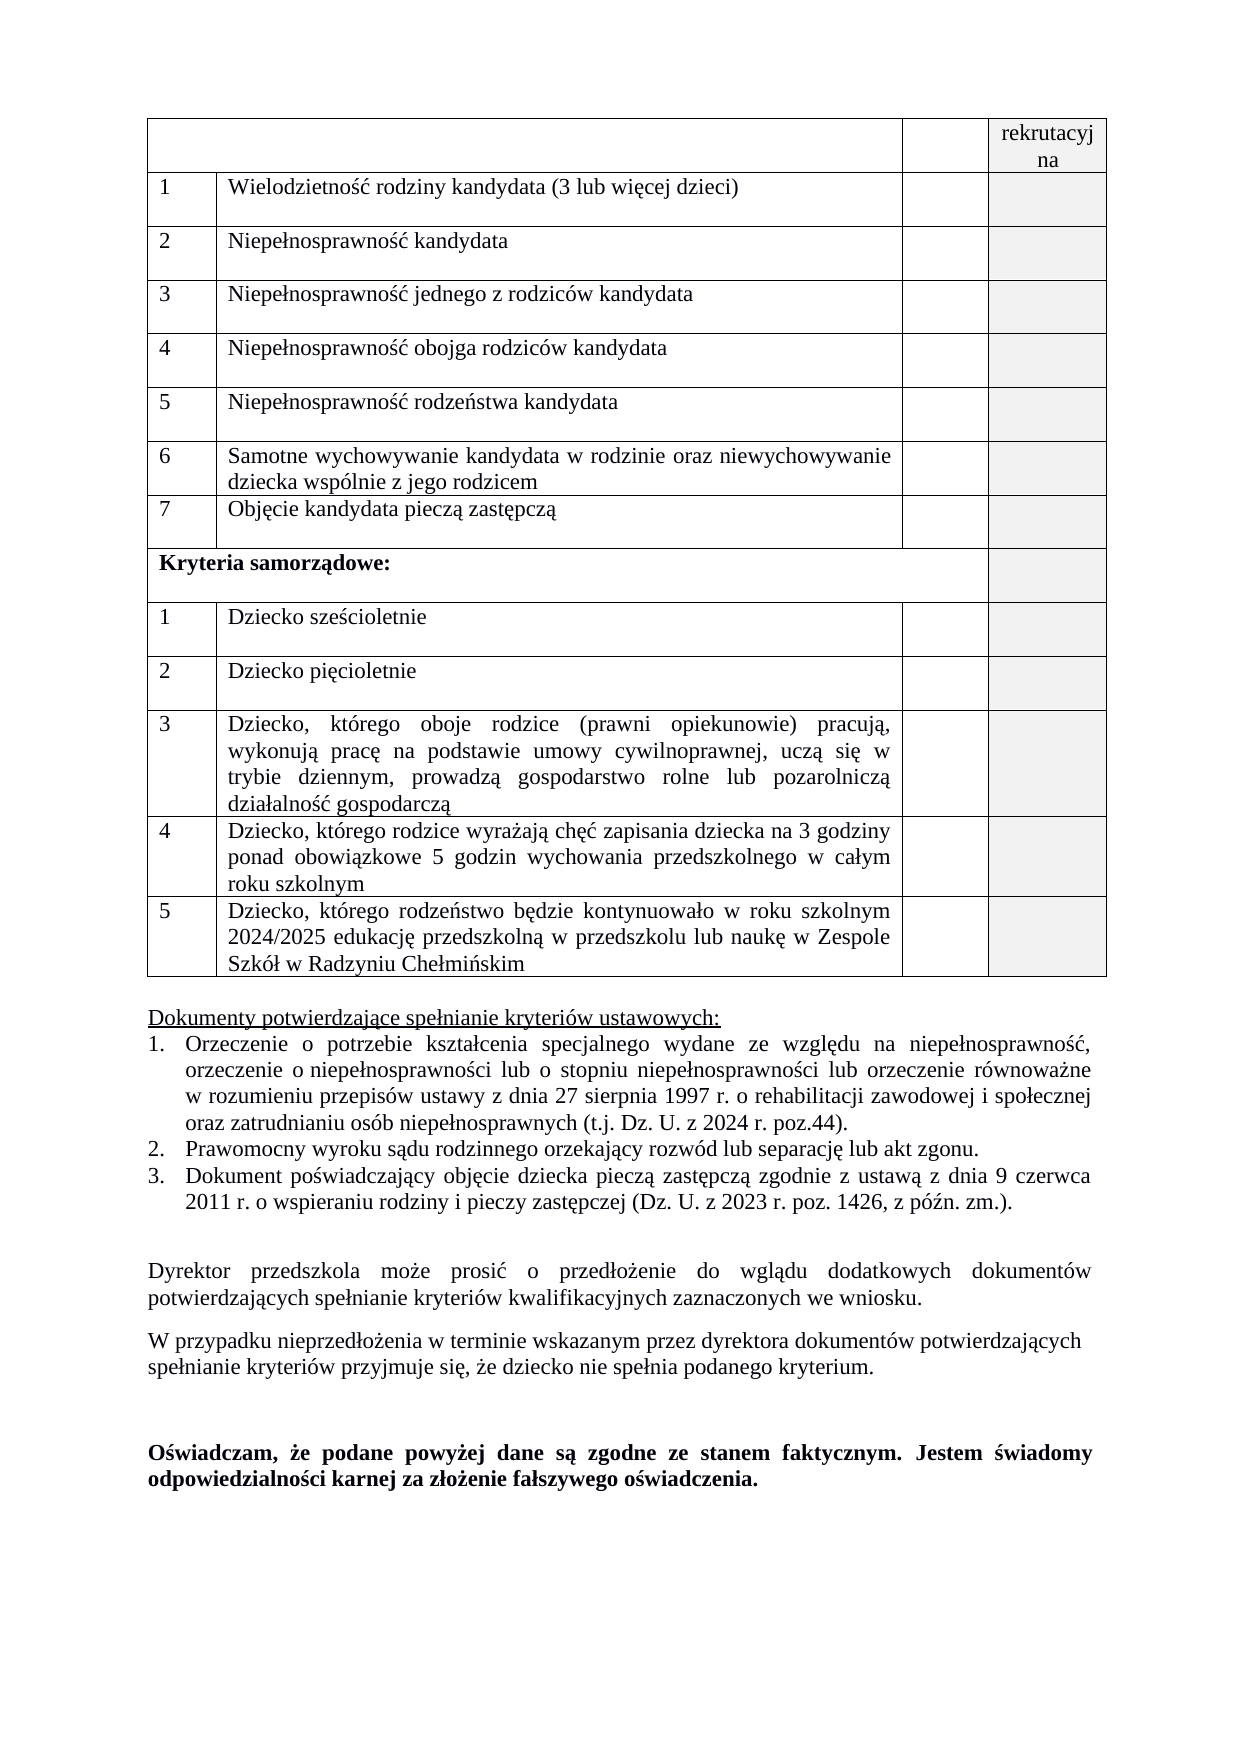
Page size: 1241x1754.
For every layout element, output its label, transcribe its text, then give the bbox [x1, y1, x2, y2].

table_cell [989, 817, 1106, 896]
table_cell [903, 442, 988, 494]
table_cell 3 [148, 281, 216, 333]
table_cell [903, 388, 988, 441]
table_cell [989, 173, 1106, 226]
table_cell [903, 119, 988, 172]
table_cell Dziecko, którego oboje rodzice (prawni opiekunowie) pracują, wykonują pracę na podstawie umowy cywilnoprawnej, uczą się w trybie dziennym, prowadzą gospodarstwo rolne lub pozarolniczą działalność gospodarczą [217, 711, 902, 816]
table_cell Wielodzietność rodziny kandydata (3 lub więcej dzieci) [217, 173, 902, 226]
text Dokumenty potwierdzające spełnianie kryteriów ustawowych: [148, 1003, 1093, 1030]
table_cell Objęcie kandydata pieczą zastępczą [217, 496, 902, 548]
list Dokument poświadczający objęcie dziecka pieczą zastępczą zgodnie z ustawą z dnia 9 czerwca 2011 r. o wspieraniu rodziny i pieczy zastępczej (Dz. U. z 2023 r. poz. 1426, z późn. zm.). [148, 1162, 1093, 1214]
table_cell [903, 657, 988, 709]
table_cell [903, 817, 988, 896]
table_cell [989, 442, 1106, 494]
table_cell 1 [148, 173, 216, 226]
table_cell [903, 227, 988, 279]
table_cell [989, 388, 1106, 441]
table_cell Dziecko, którego rodzeństwo będzie kontynuowało w roku szkolnym 2024/2025 edukację przedszkolną w przedszkolu lub naukę w Zespole Szkół w Radzyniu Chełmińskim [217, 897, 902, 976]
table_cell Kryteria samorządowe: [148, 549, 988, 602]
table_cell Dziecko sześcioletnie [217, 603, 902, 656]
list Orzeczenie o potrzebie kształcenia specjalnego wydane ze względu na niepełnosprawność, orzeczenie o niepełnosprawności lub o stopniu niepełnosprawności lub orzeczenie równoważne w rozumieniu przepisów ustawy z dnia 27 sierpnia 1997 r. o rehabilitacji zawodowej i społecznej oraz zatrudnianiu osób niepełnosprawnych (t.j. Dz. U. z 2024 r. poz.44). [148, 1030, 1093, 1135]
table_cell [903, 711, 988, 816]
table_cell [989, 603, 1106, 656]
table_cell 5 [148, 388, 216, 441]
table_cell Samotne wychowywanie kandydata w rodzinie oraz niewychowywanie dziecka wspólnie z jego rodzicem [217, 442, 902, 494]
table_cell Dziecko, którego rodzice wyrażają chęć zapisania dziecka na 3 godziny ponad obowiązkowe 5 godzin wychowania przedszkolnego w całym roku szkolnym [217, 817, 902, 896]
table_cell [148, 119, 902, 172]
table_cell [989, 227, 1106, 279]
table_cell [903, 496, 988, 548]
list Prawomocny wyroku sądu rodzinnego orzekający rozwód lub separację lub akt zgonu. [148, 1135, 1093, 1162]
text W przypadku nieprzedłożenia w terminie wskazanym przez dyrektora dokumentów potwierdzających spełnianie kryteriów przyjmuje się, że dziecko nie spełnia podanego kryterium. [148, 1327, 1093, 1379]
table_cell [989, 281, 1106, 333]
table_cell Dziecko pięcioletnie [217, 657, 902, 709]
table_cell 7 [148, 496, 216, 548]
table_cell Niepełnosprawność rodzeństwa kandydata [217, 388, 902, 441]
table_cell 2 [148, 227, 216, 279]
table_cell 4 [148, 817, 216, 896]
table_cell Niepełnosprawność kandydata [217, 227, 902, 279]
table_cell [903, 281, 988, 333]
table_cell [903, 334, 988, 387]
table_cell [989, 711, 1106, 816]
text Dyrektor przedszkola może prosić o przedłożenie do wglądu dodatkowych dokumentów potwierdzających spełnianie kryteriów kwalifikacyjnych zaznaczonych we wniosku. [148, 1257, 1093, 1310]
table_cell [903, 173, 988, 226]
text Oświadczam, że podane powyżej dane są zgodne ze stanem faktycznym. Jestem świadomy odpowiedzialności karnej za złożenie fałszywego oświadczenia. [148, 1439, 1093, 1492]
table_cell [989, 334, 1106, 387]
table_cell [903, 603, 988, 656]
table_cell [989, 549, 1106, 602]
table_cell 4 [148, 334, 216, 387]
table_cell [989, 657, 1106, 709]
table_cell 6 [148, 442, 216, 494]
table_cell 5 [148, 897, 216, 976]
table_cell Niepełnosprawność jednego z rodziców kandydata [217, 281, 902, 333]
table_cell 2 [148, 657, 216, 709]
table_cell [903, 897, 988, 976]
table_cell [989, 496, 1106, 548]
table_cell rekrutacyjna [989, 119, 1106, 172]
table_cell 3 [148, 711, 216, 816]
table_cell [989, 897, 1106, 976]
table_cell Niepełnosprawność obojga rodziców kandydata [217, 334, 902, 387]
table_cell 1 [148, 603, 216, 656]
